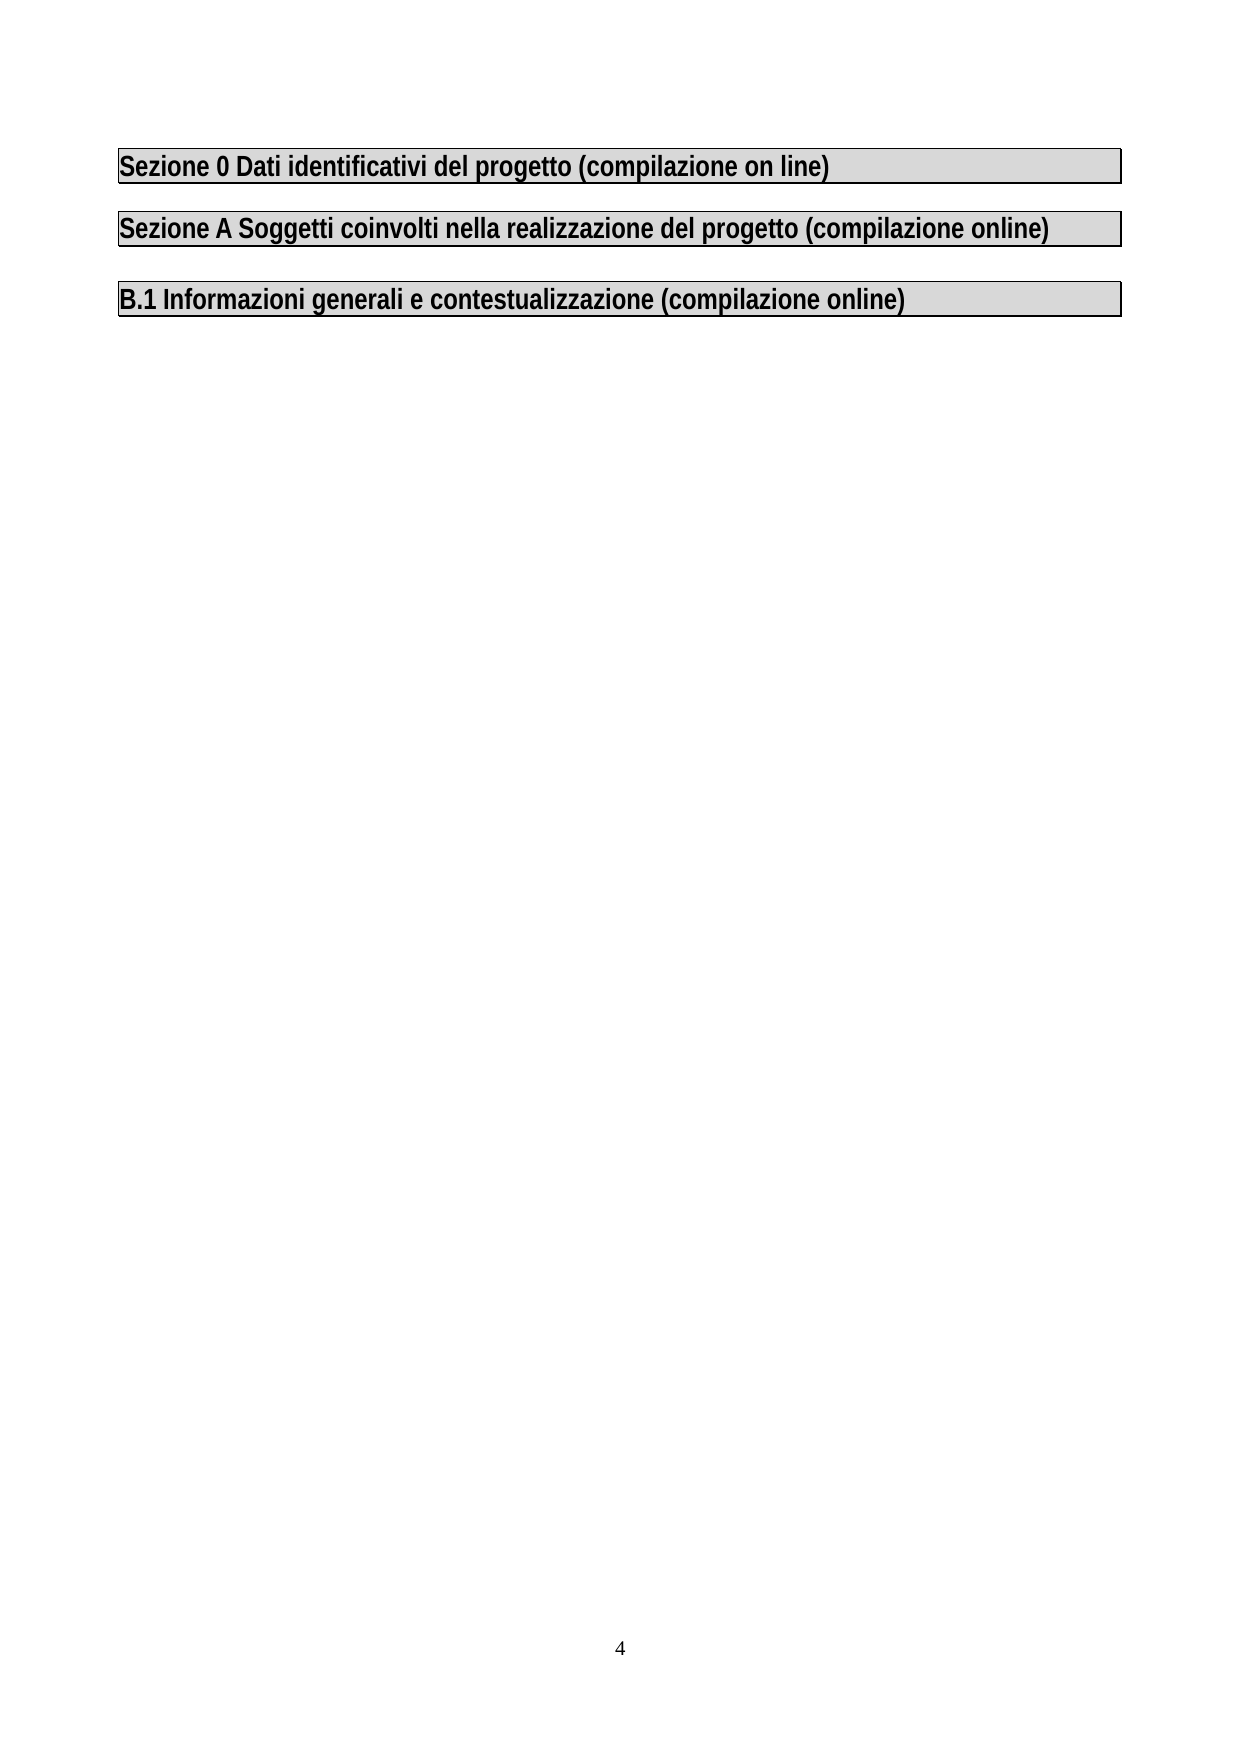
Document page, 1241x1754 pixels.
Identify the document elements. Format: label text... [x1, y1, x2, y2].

text B.1 Informazioni generali e contestualizzazione (compilazione online) [119, 282, 1120, 315]
text Sezione A Soggetti coinvolti nella realizzazione del progetto (compilazione online) [119, 212, 1120, 245]
text Sezione 0 Dati identificativi del progetto (compilazione on line) [119, 149, 1120, 182]
